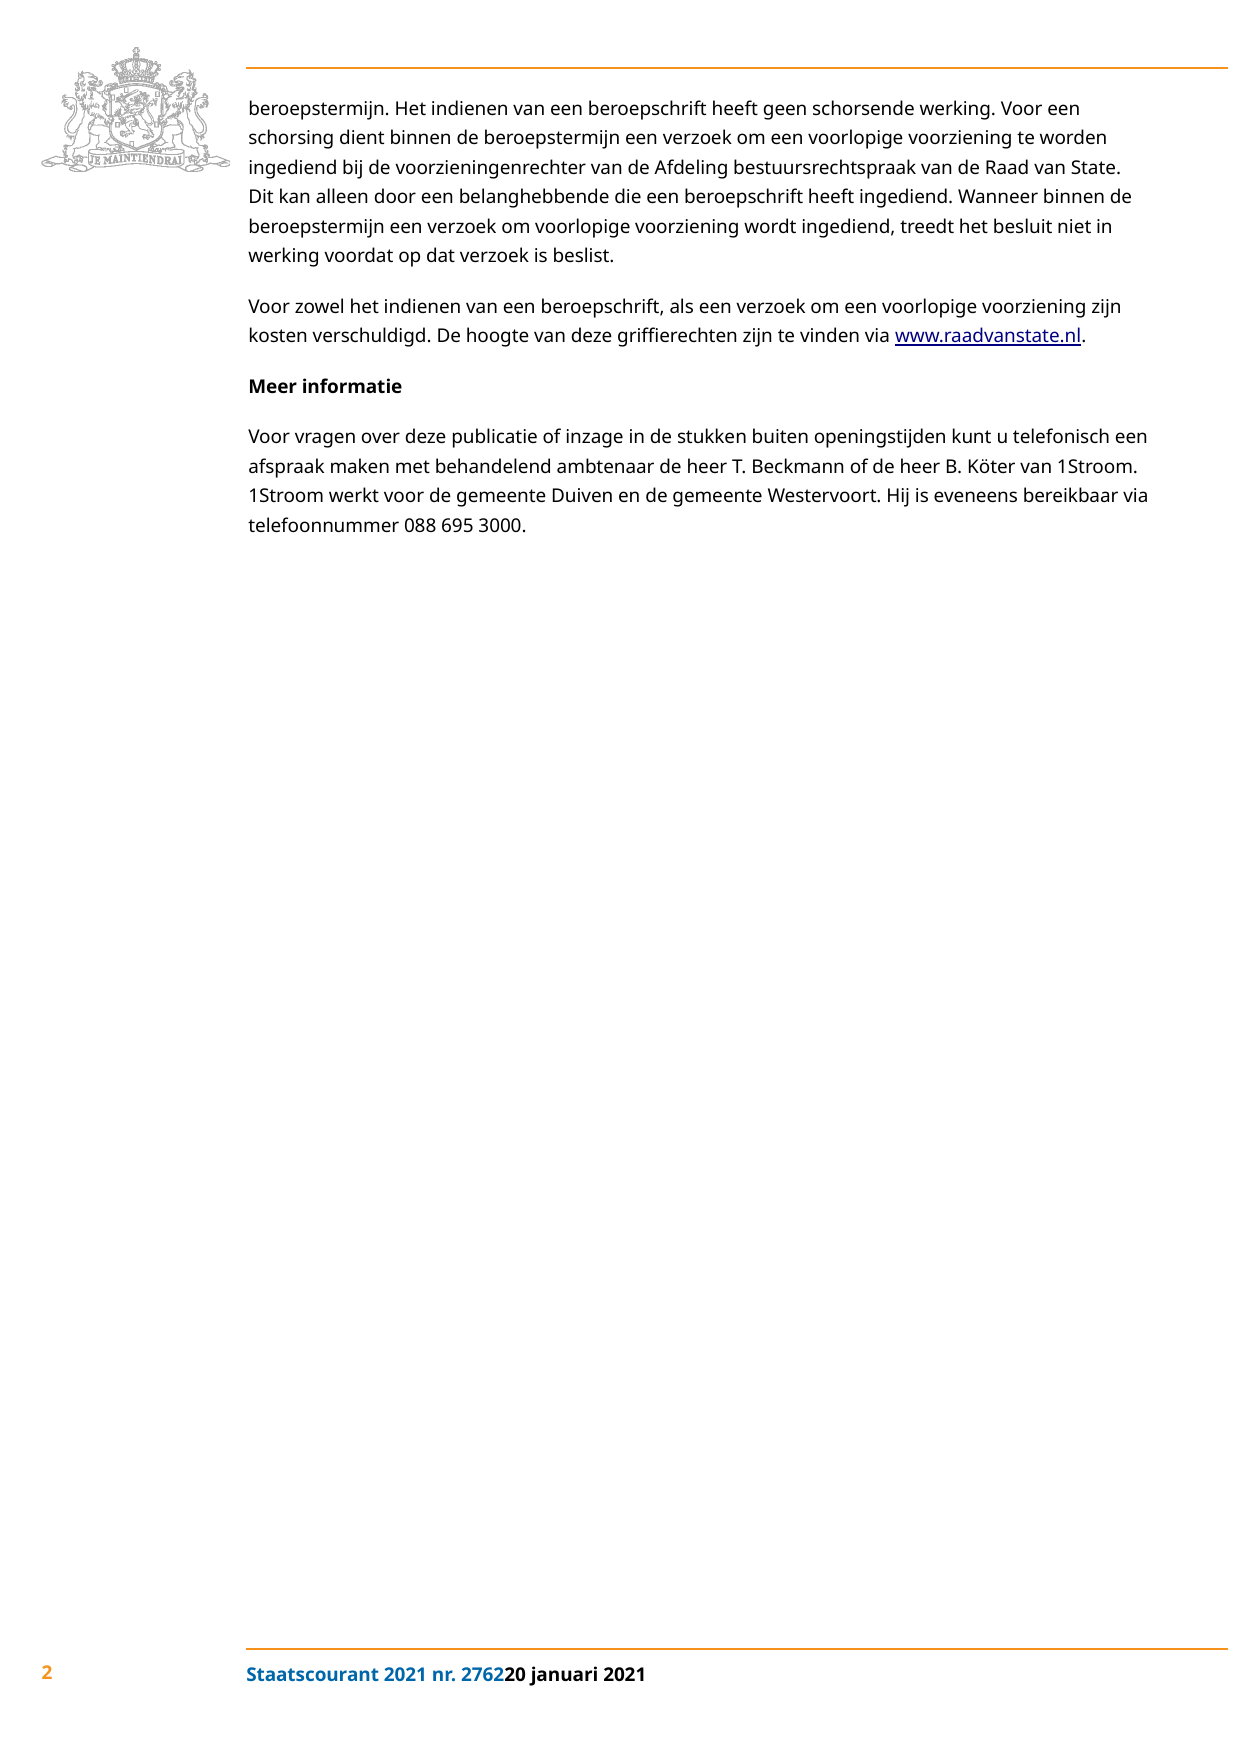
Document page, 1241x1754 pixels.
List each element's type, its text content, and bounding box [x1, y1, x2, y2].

text Voor zowel het indienen van een beroepschrift, als een verzoek om een voorlopige voorziening zijn kosten verschuldigd. De hoogte van deze griffierechten zijn te vinden via www.raadvanstate.nl. [248, 293, 1152, 348]
text beroepstermijn. Het indienen van een beroepschrift heeft geen schorsende werking. Voor een schorsing dient binnen de beroepstermijn een verzoek om een voorlopige voorziening te worden ingediend bij de voorzieningenrechter van de Afdeling bestuursrechtspraak van de Raad van State. Dit kan alleen door een belanghebbende die een beroepschrift heeft ingediend. Wanneer binnen de beroepstermijn een verzoek om voorlopige voorziening wordt ingediend, treedt het besluit niet in werking voordat op dat verzoek is beslist. [248, 95, 1152, 268]
text Meer informatie [248, 373, 1152, 399]
text Voor vragen over deze publicatie of inzage in de stukken buiten openingstijden kunt u telefonisch een afspraak maken met behandelend ambtenaar de heer T. Beckmann of de heer B. Köter van 1Stroom. 1Stroom werkt voor de gemeente Duiven en de gemeente Westervoort. Hij is eveneens bereikbaar via telefoonnummer 088 695 3000. [248, 423, 1152, 538]
picture [41, 47, 231, 172]
